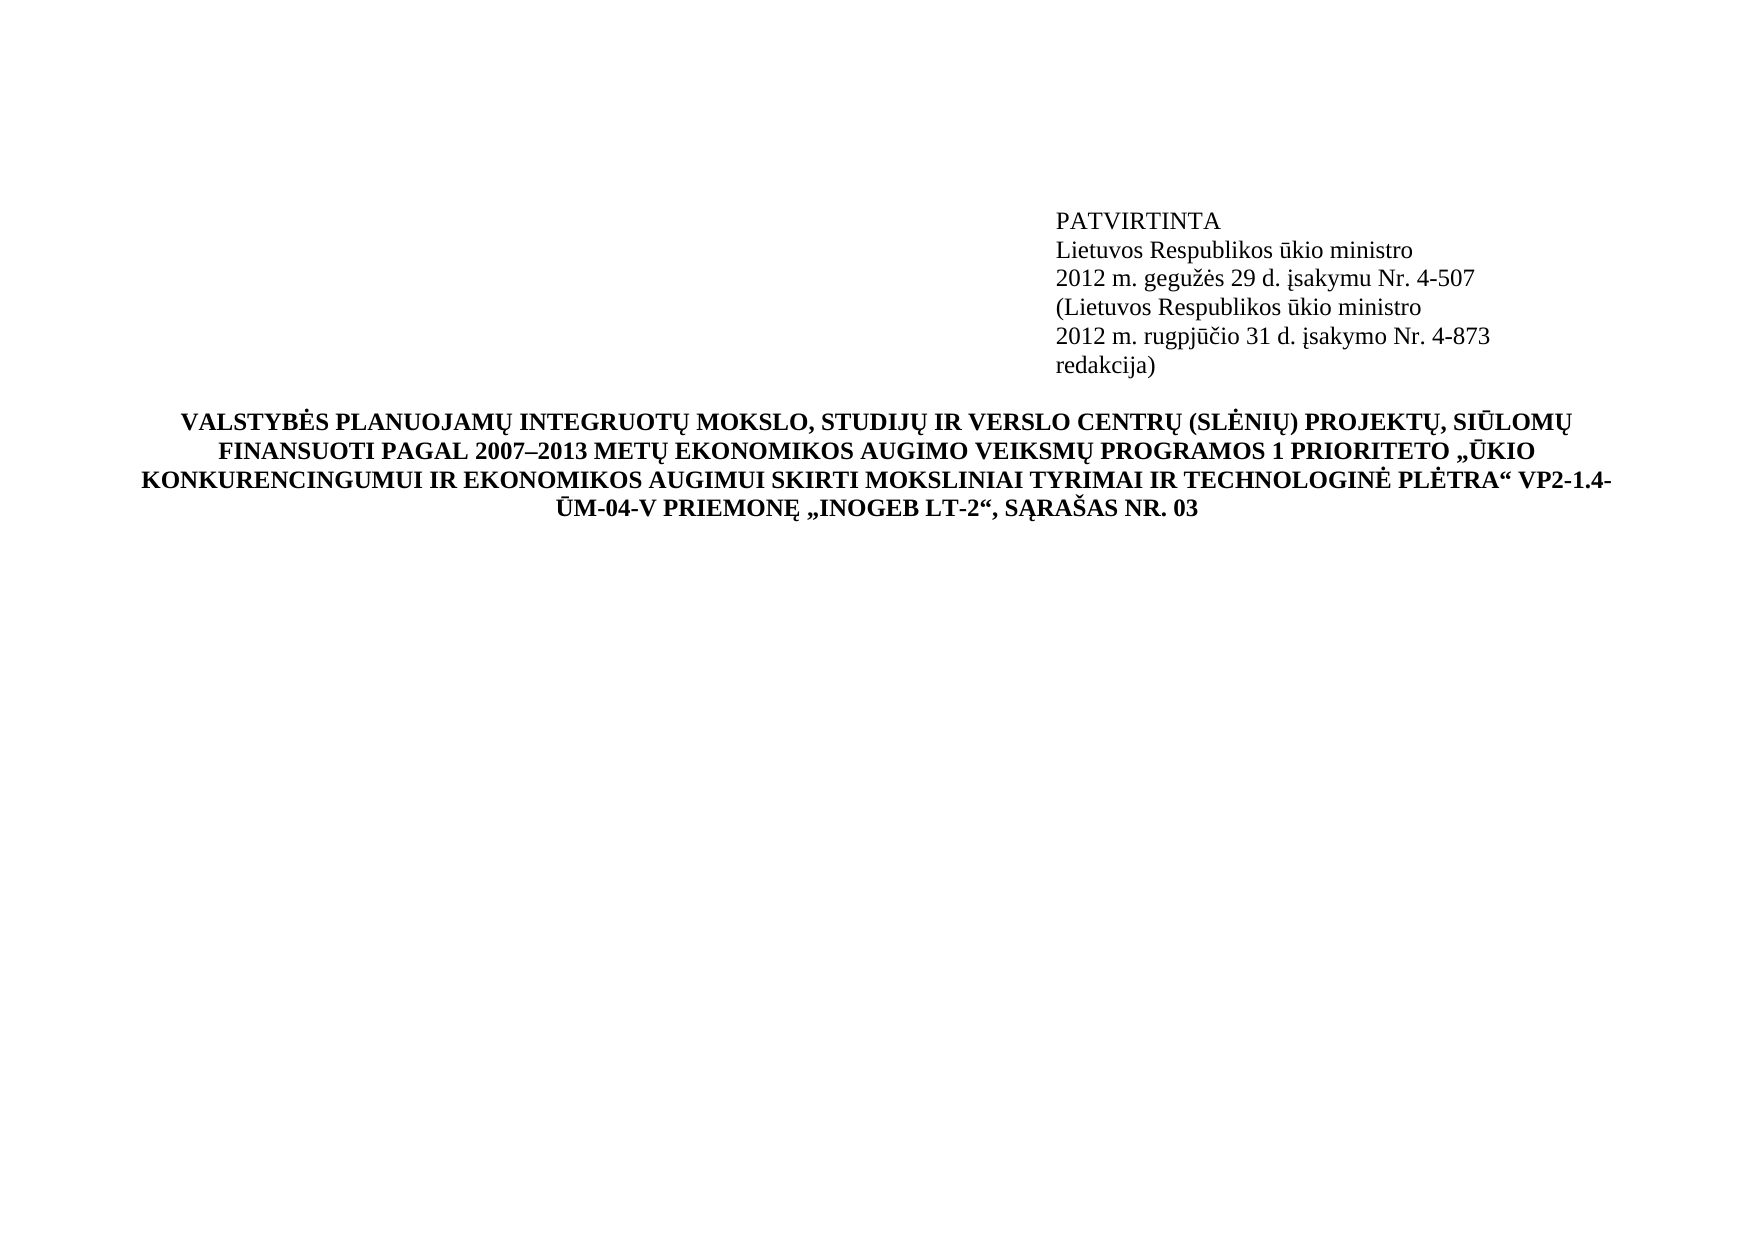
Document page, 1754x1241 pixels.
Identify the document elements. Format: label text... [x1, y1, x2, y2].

text PATVIRTINTA [1056, 206, 1636, 235]
text VALSTYBĖS PLANUOJAMŲ INTEGRUOTŲ MOKSLO, STUDIJŲ IR VERSLO CENTRŲ (SLĖNIŲ) PROJEKTŲ, SIŪLOMŲ FINANSUOTI PAGAL 2007–2013 METŲ EKONOMIKOS AUGIMO VEIKSMŲ PROGRAMOS 1 PRIORITETO „ŪKIO KONKURENCINGUMUI IR EKONOMIKOS AUGIMUI SKIRTI MOKSLINIAI TYRIMAI IR TECHNOLOGINĖ PLĖTRA“ VP2-1.4-ŪM-04-V PRIEMONĘ „INOGEB LT-2“, SĄRAŠAS NR. 03 [118, 407, 1636, 522]
text Lietuvos Respublikos ūkio ministro [1056, 235, 1636, 263]
text (Lietuvos Respublikos ūkio ministro [1056, 292, 1636, 321]
text 2012 m. rugpjūčio 31 d. įsakymo Nr. 4-873 [1056, 321, 1636, 350]
text redakcija) [1056, 350, 1636, 378]
text 2012 m. gegužės 29 d. įsakymu Nr. 4-507 [1056, 263, 1636, 292]
